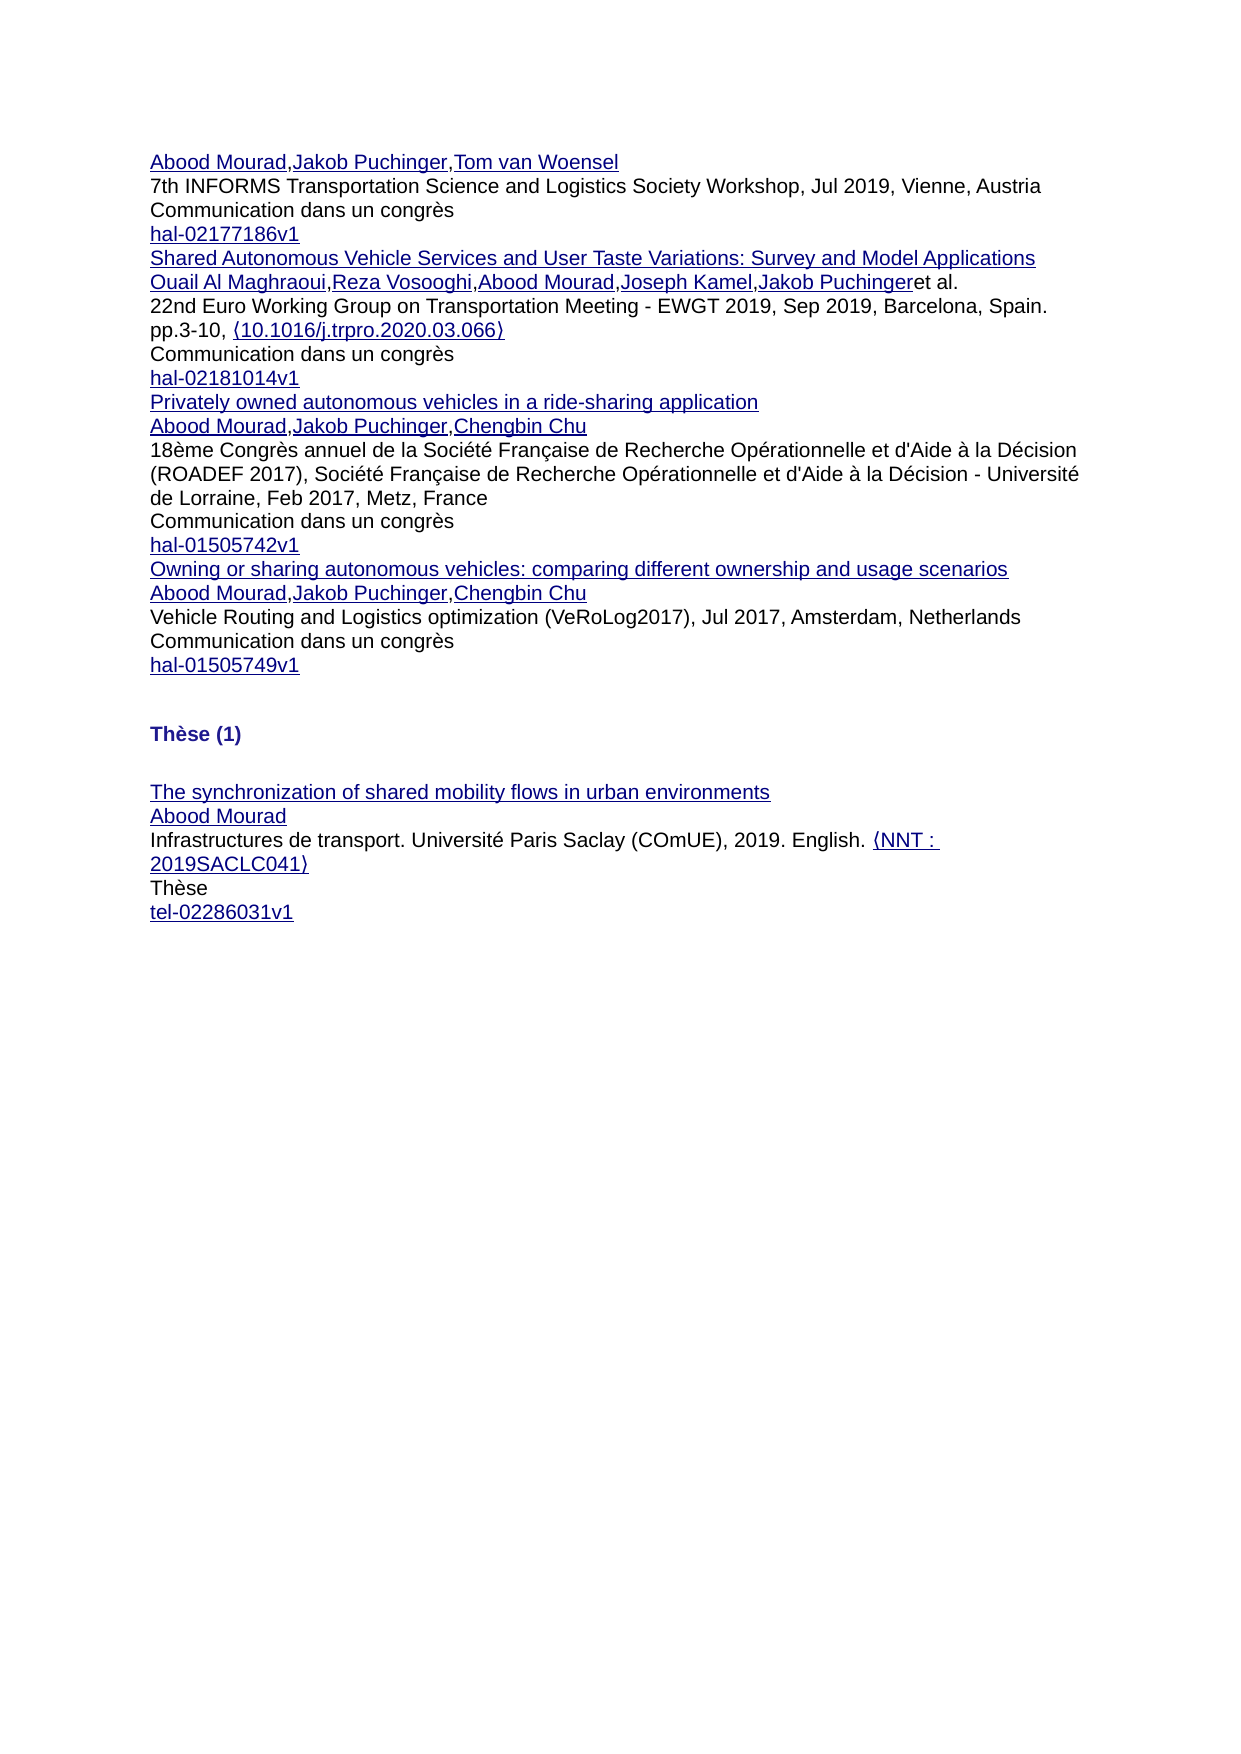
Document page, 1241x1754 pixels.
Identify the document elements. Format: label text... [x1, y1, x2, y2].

table_cell Owning or sharing autonomous vehicles: comparing different ownership and usage scenarios Abood Mourad,Jakob Puchinger,Chengbin Chu Vehicle Routing and Logistics optimization (VeRoLog2017), Jul 2017, Amsterdam, Netherlands Communication dans un congrès hal-01505749v1 [150, 557, 1090, 677]
subtitle Thèse (1) [150, 722, 1090, 746]
table_cell Privately owned autonomous vehicles in a ride-sharing application Abood Mourad,Jakob Puchinger,Chengbin Chu 18ème Congrès annuel de la Société Française de Recherche Opérationnelle et d'Aide à la Décision (ROADEF 2017), Société Française de Recherche Opérationnelle et d'Aide à la Décision - Université de Lorraine, Feb 2017, Metz, France Communication dans un congrès hal-01505742v1 [150, 390, 1090, 557]
table_cell Abood Mourad,Jakob Puchinger,Tom van Woensel 7th INFORMS Transportation Science and Logistics Society Workshop, Jul 2019, Vienne, Austria Communication dans un congrès hal-02177186v1 [150, 150, 1090, 246]
table_header The synchronization of shared mobility flows in urban environments Abood Mourad Infrastructures de transport. Université Paris Saclay (COmUE), 2019. English. ⟨NNT : 2019SACLC041⟩ Thèse tel-02286031v1 [150, 780, 1090, 924]
table_cell Shared Autonomous Vehicle Services and User Taste Variations: Survey and Model Applications Ouail Al Maghraoui,Reza Vosooghi,Abood Mourad,Joseph Kamel,Jakob Puchingeret al. 22nd Euro Working Group on Transportation Meeting - EWGT 2019, Sep 2019, Barcelona, Spain. pp.3-10, ⟨10.1016/j.trpro.2020.03.066⟩ Communication dans un congrès hal-02181014v1 [150, 246, 1090, 389]
